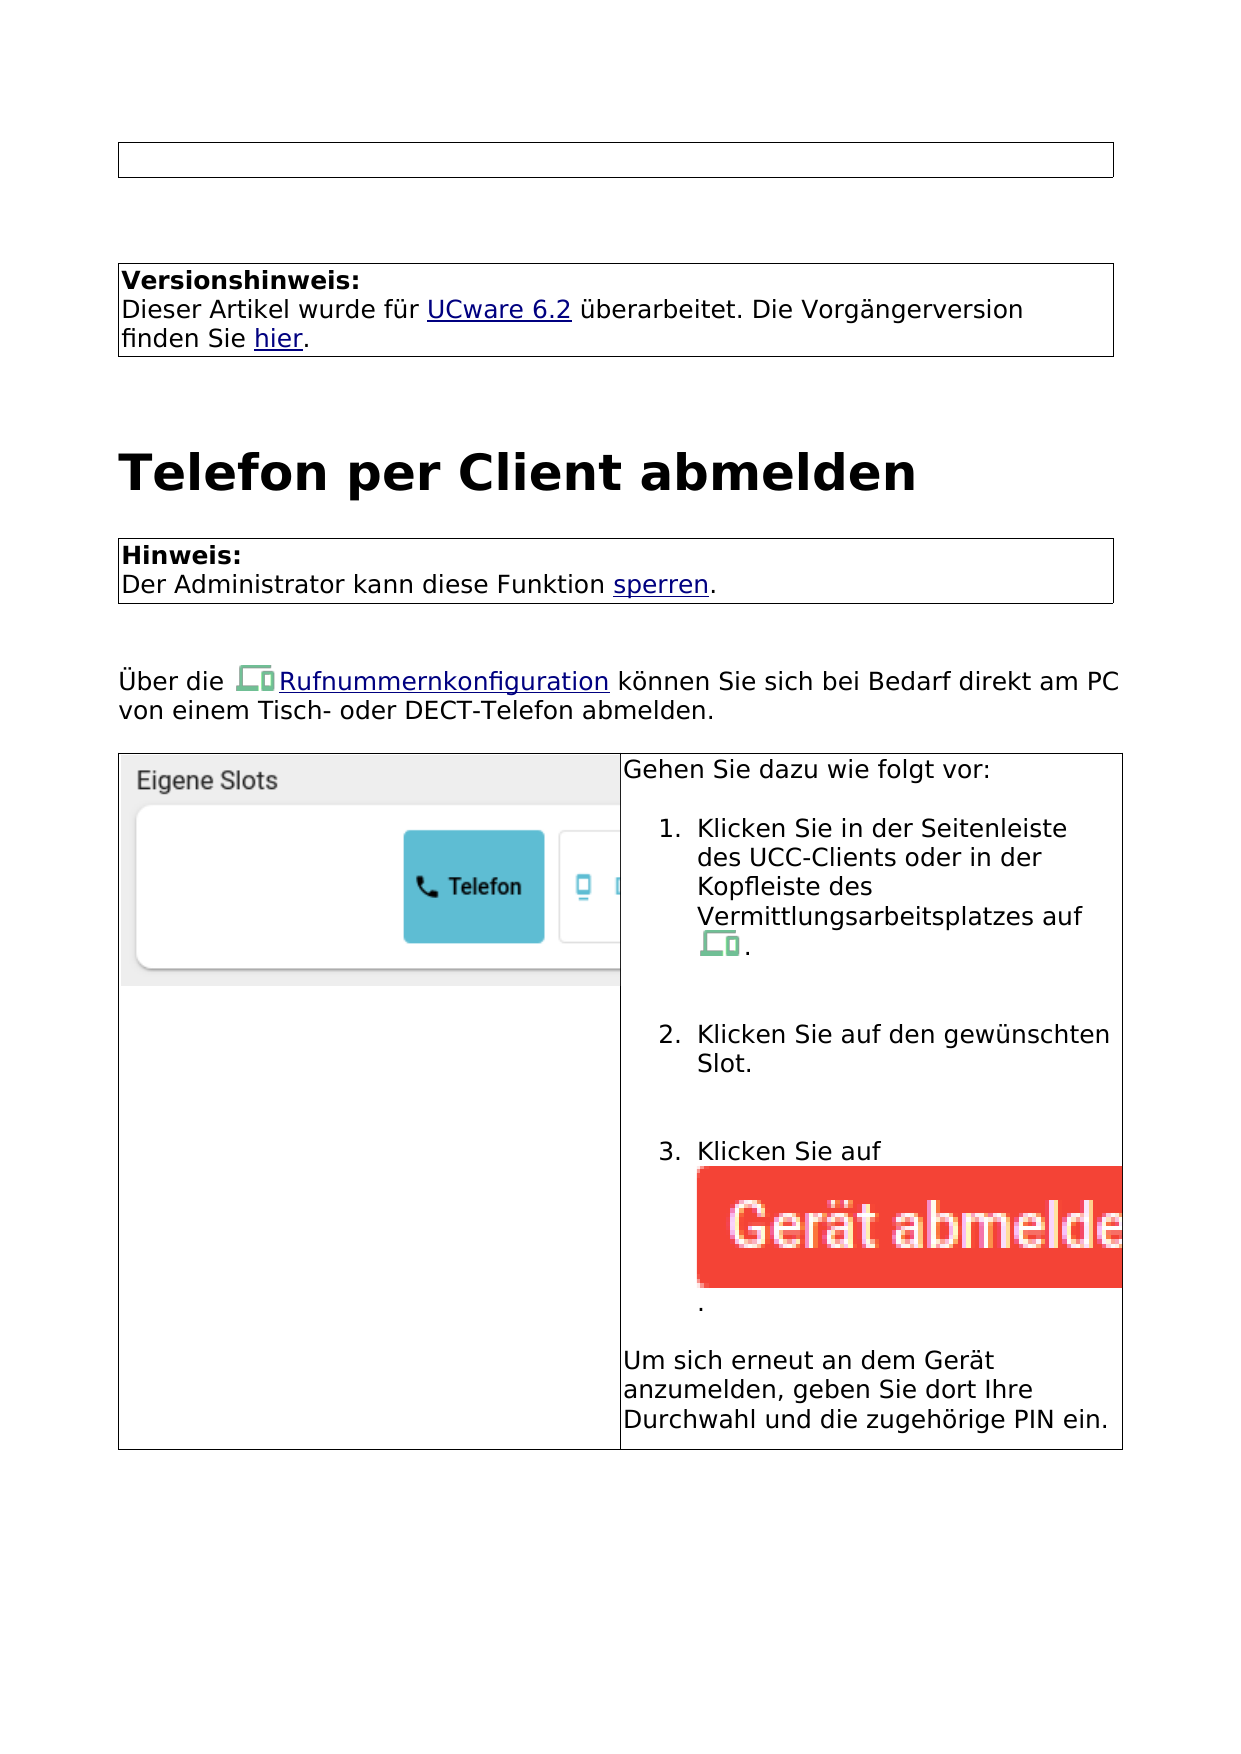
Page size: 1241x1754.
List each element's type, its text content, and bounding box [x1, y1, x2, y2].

table_header [119, 754, 620, 1449]
table_header Versionshinweis: Dieser Artikel wurde für UCware 6.2 überarbeitet. Die Vorgängerversion finden Sie hier. [119, 264, 1113, 356]
table_header Gehen Sie dazu wie folgt vor: Klicken Sie in der Seitenleiste des UCC-Clients oder in der Kopfleiste des Vermittlungsarbeitsplatzes auf . Klicken Sie auf den gewünschten Slot. Klicken Sie auf . Um sich erneut an dem Gerät anzumelden, geben Sie dort Ihre Durchwahl und die zugehörige PIN ein. [621, 754, 1122, 1449]
picture [696, 1166, 1123, 1288]
table_header [119, 143, 1113, 177]
picture [232, 665, 279, 691]
text Über die Rufnummernkonfiguration können Sie sich bei Bedarf direkt am PC von einem Tisch- oder DECT-Telefon abmelden. [118, 665, 1122, 725]
subtitle Telefon per Client abmelden [118, 444, 1122, 502]
picture [121, 755, 621, 986]
picture [696, 930, 744, 956]
table_header Hinweis: Der Administrator kann diese Funktion sperren. [119, 539, 1113, 603]
